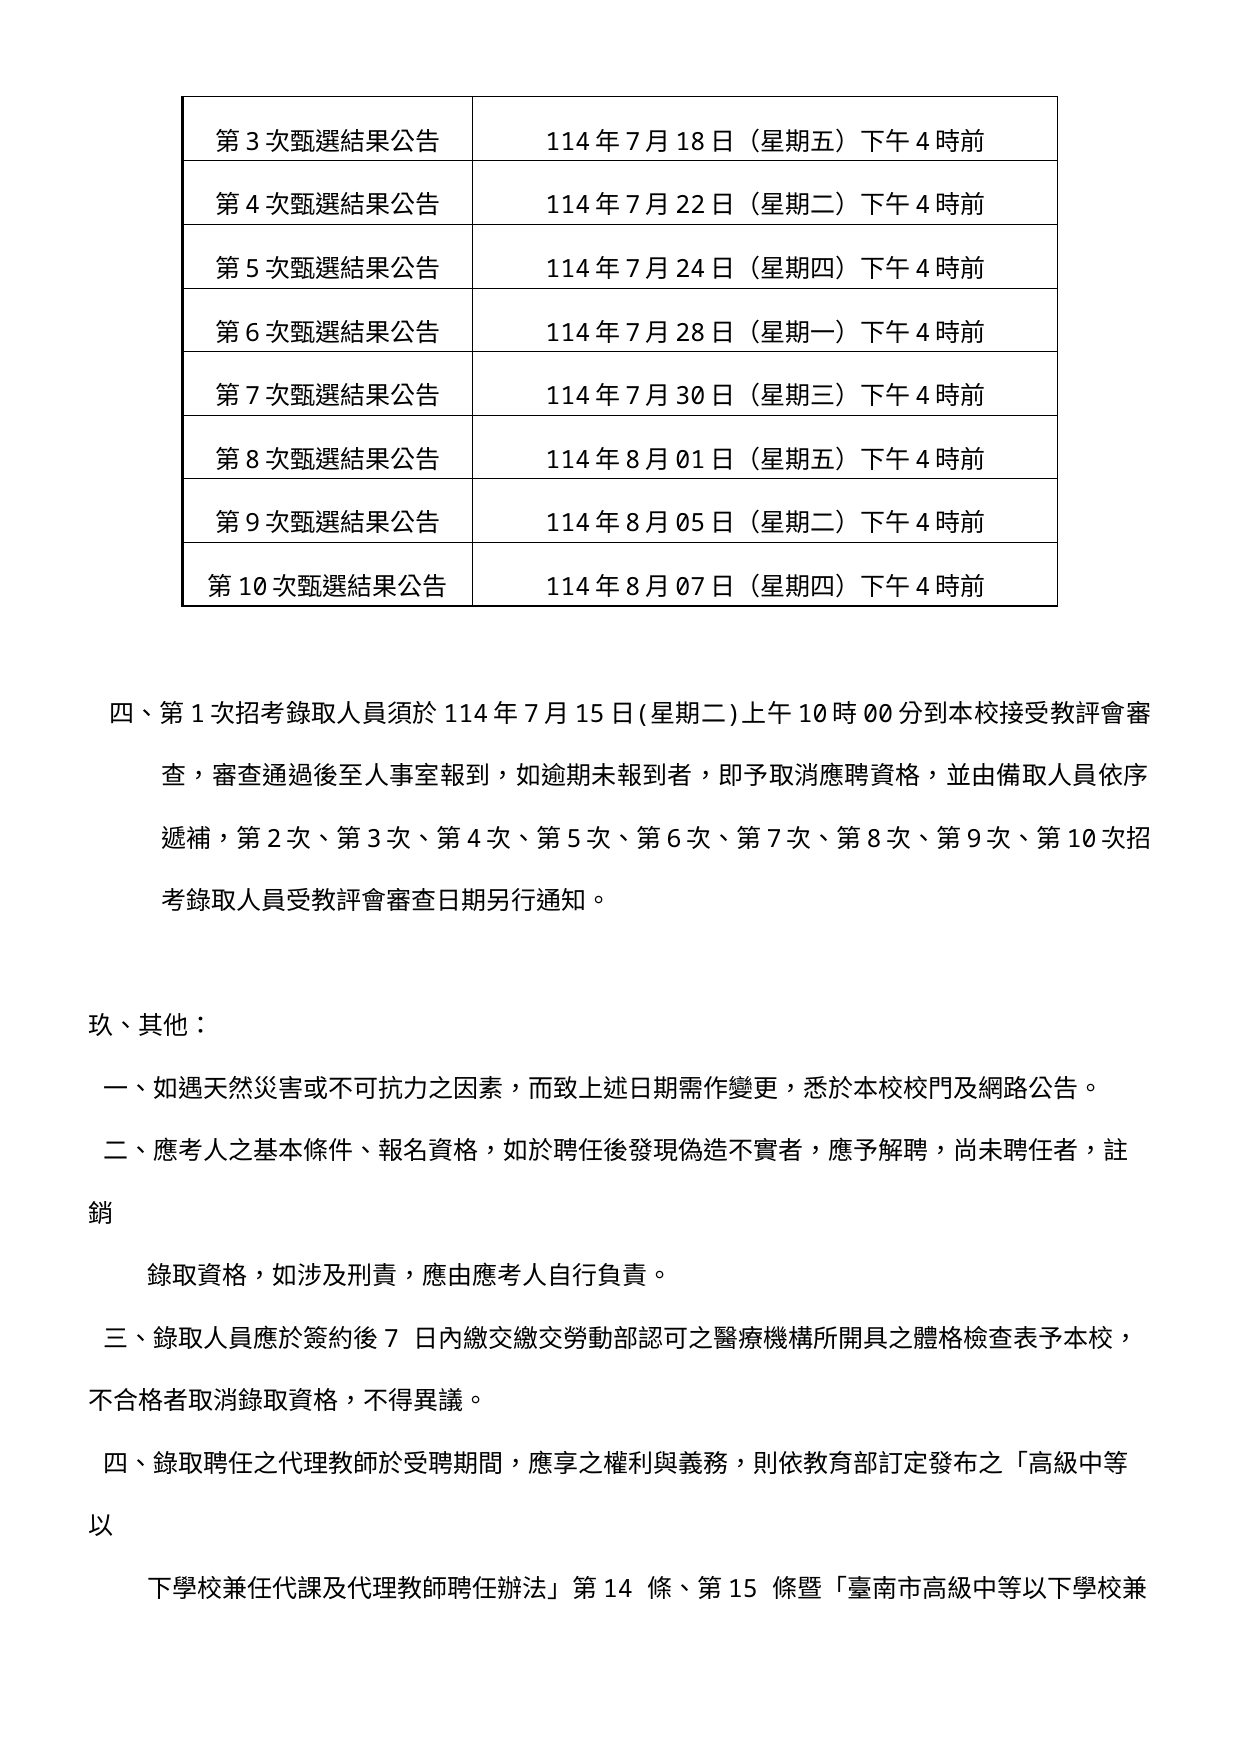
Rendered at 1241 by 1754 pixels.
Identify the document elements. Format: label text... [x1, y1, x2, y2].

text 錄取資格，如涉及刑責，應由應考人自行負責。 [89, 1232, 1152, 1295]
table_cell 114年7月30日（星期三）下午4時前 [473, 352, 1057, 414]
table_cell 114年7月22日（星期二）下午4時前 [473, 161, 1057, 224]
text 四、第1次招考錄取人員須於114年7月15日(星期二)上午10時00分到本校接受教評會審查，審查通過後至人事室報到，如逾期未報到者，即予取消應聘資格，並由備取人員依序遞補，第2次、第3次、第4次、第5次、第6次、第7次、第8次、第9次、第10次招考錄取人員受教評會審查日期另行通知。 [109, 670, 1152, 920]
text 三、錄取人員應於簽約後7 日內繳交繳交勞動部認可之醫療機構所開具之體格檢查表予本校，不合格者取消錄取資格，不得異議。 [89, 1295, 1152, 1420]
table_cell 114年8月05日（星期二）下午4時前 [473, 479, 1057, 542]
table_cell 第8次甄選結果公告 [184, 416, 472, 478]
text 一、如遇天然災害或不可抗力之因素，而致上述日期需作變更，悉於本校校門及網路公告。 [89, 1045, 1152, 1107]
table_cell 114年7月28日（星期一）下午4時前 [473, 289, 1057, 351]
text 四、錄取聘任之代理教師於受聘期間，應享之權利與義務，則依教育部訂定發布之「高級中等以 [89, 1420, 1152, 1545]
text 二、應考人之基本條件、報名資格，如於聘任後發現偽造不實者，應予解聘，尚未聘任者，註銷 [89, 1107, 1152, 1232]
table_cell 第7次甄選結果公告 [184, 352, 472, 414]
table_cell 第9次甄選結果公告 [184, 479, 472, 542]
table_cell 114年8月07日（星期四）下午4時前 [473, 543, 1057, 605]
table_cell 第6次甄選結果公告 [184, 289, 472, 351]
table_cell 114年7月24日（星期四）下午4時前 [473, 225, 1057, 287]
table_cell 114年8月01日（星期五）下午4時前 [473, 416, 1057, 478]
table_cell 第4次甄選結果公告 [184, 161, 472, 224]
table_cell 114年7月18日（星期五）下午4時前 [473, 97, 1057, 160]
table_cell 第3次甄選結果公告 [184, 97, 472, 160]
table_cell 第5次甄選結果公告 [184, 225, 472, 287]
text 玖、其他： [89, 982, 1152, 1045]
text 下學校兼任代課及代理教師聘任辦法」第14 條、第15 條暨「臺南市高級中等以下學校兼 [148, 1545, 1152, 1607]
table_cell 第10次甄選結果公告 [184, 543, 472, 605]
